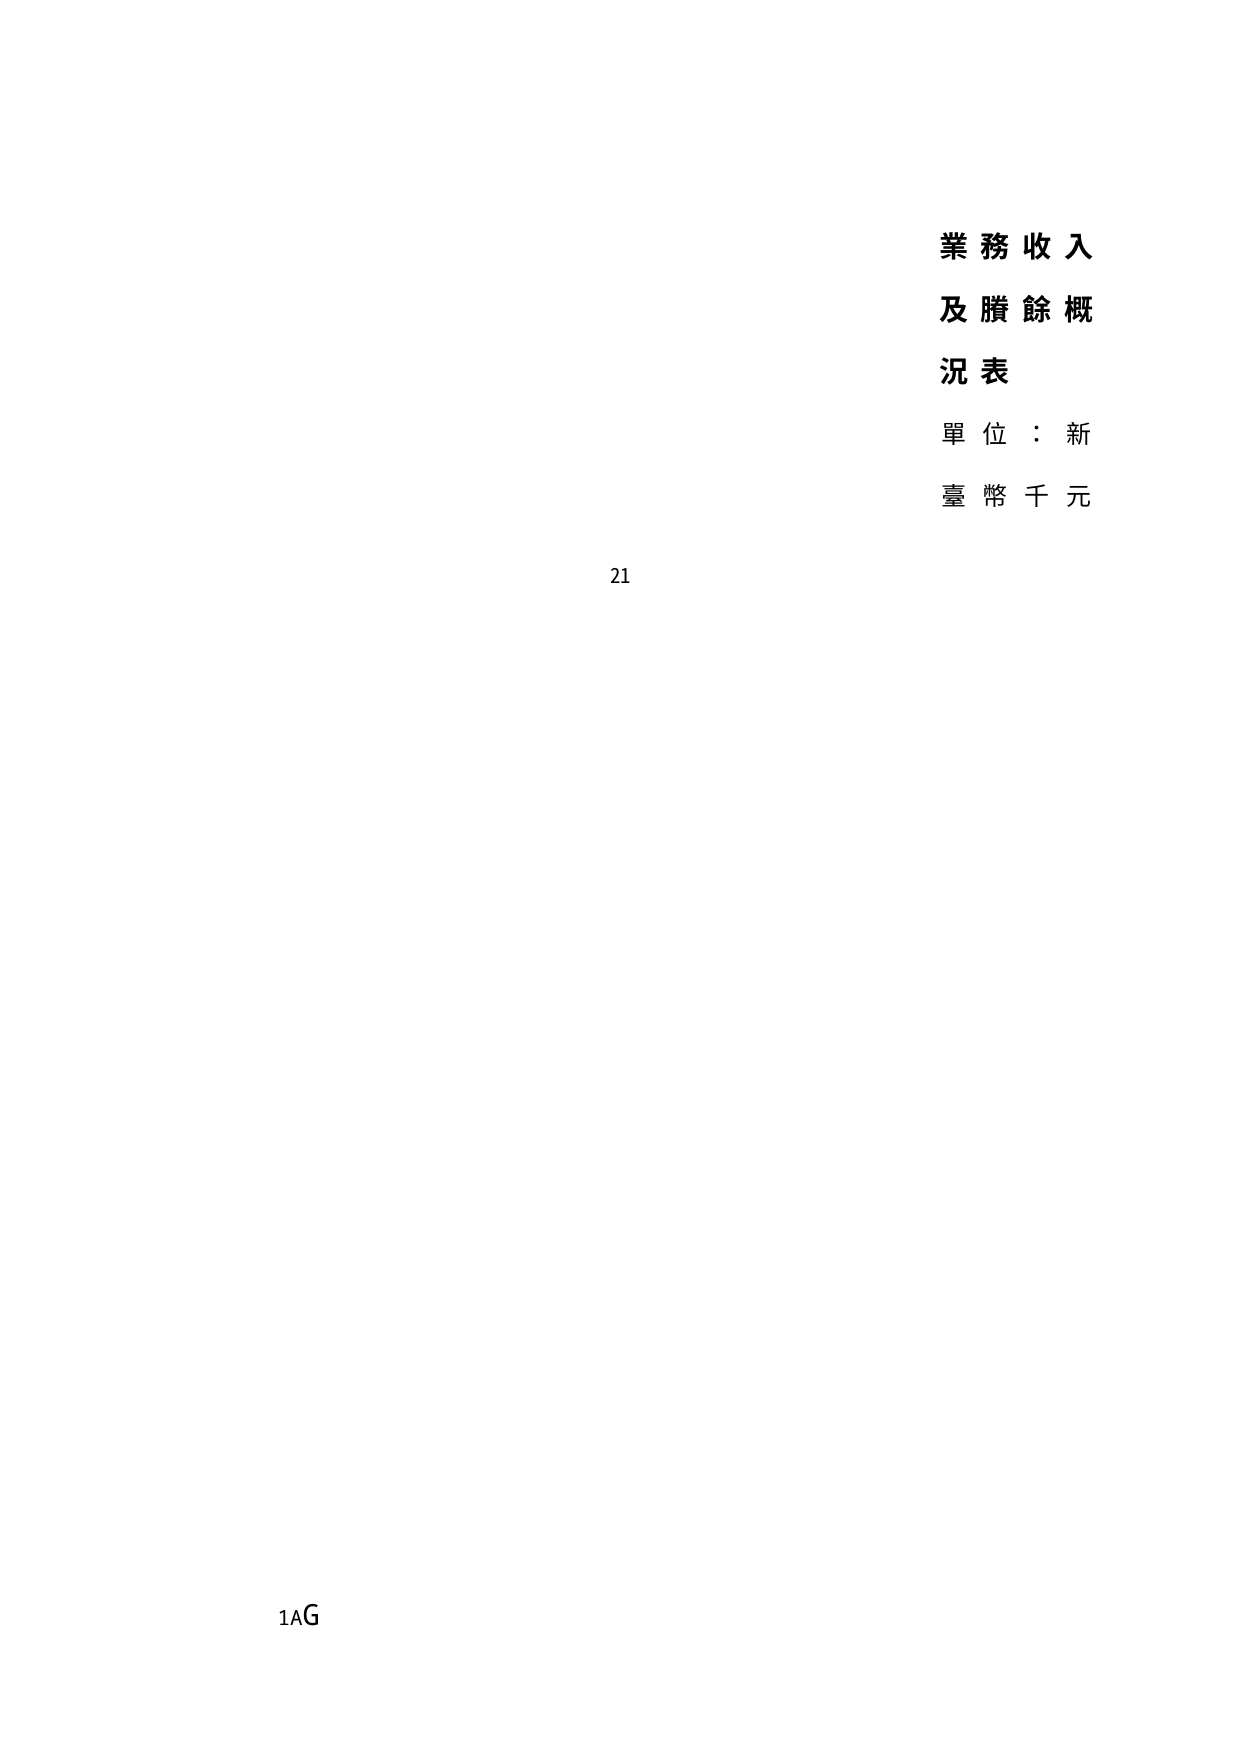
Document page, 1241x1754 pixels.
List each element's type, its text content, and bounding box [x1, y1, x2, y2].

text 業務收入及賸餘概況表 單位：新臺幣千元 [138, 203, 1127, 516]
